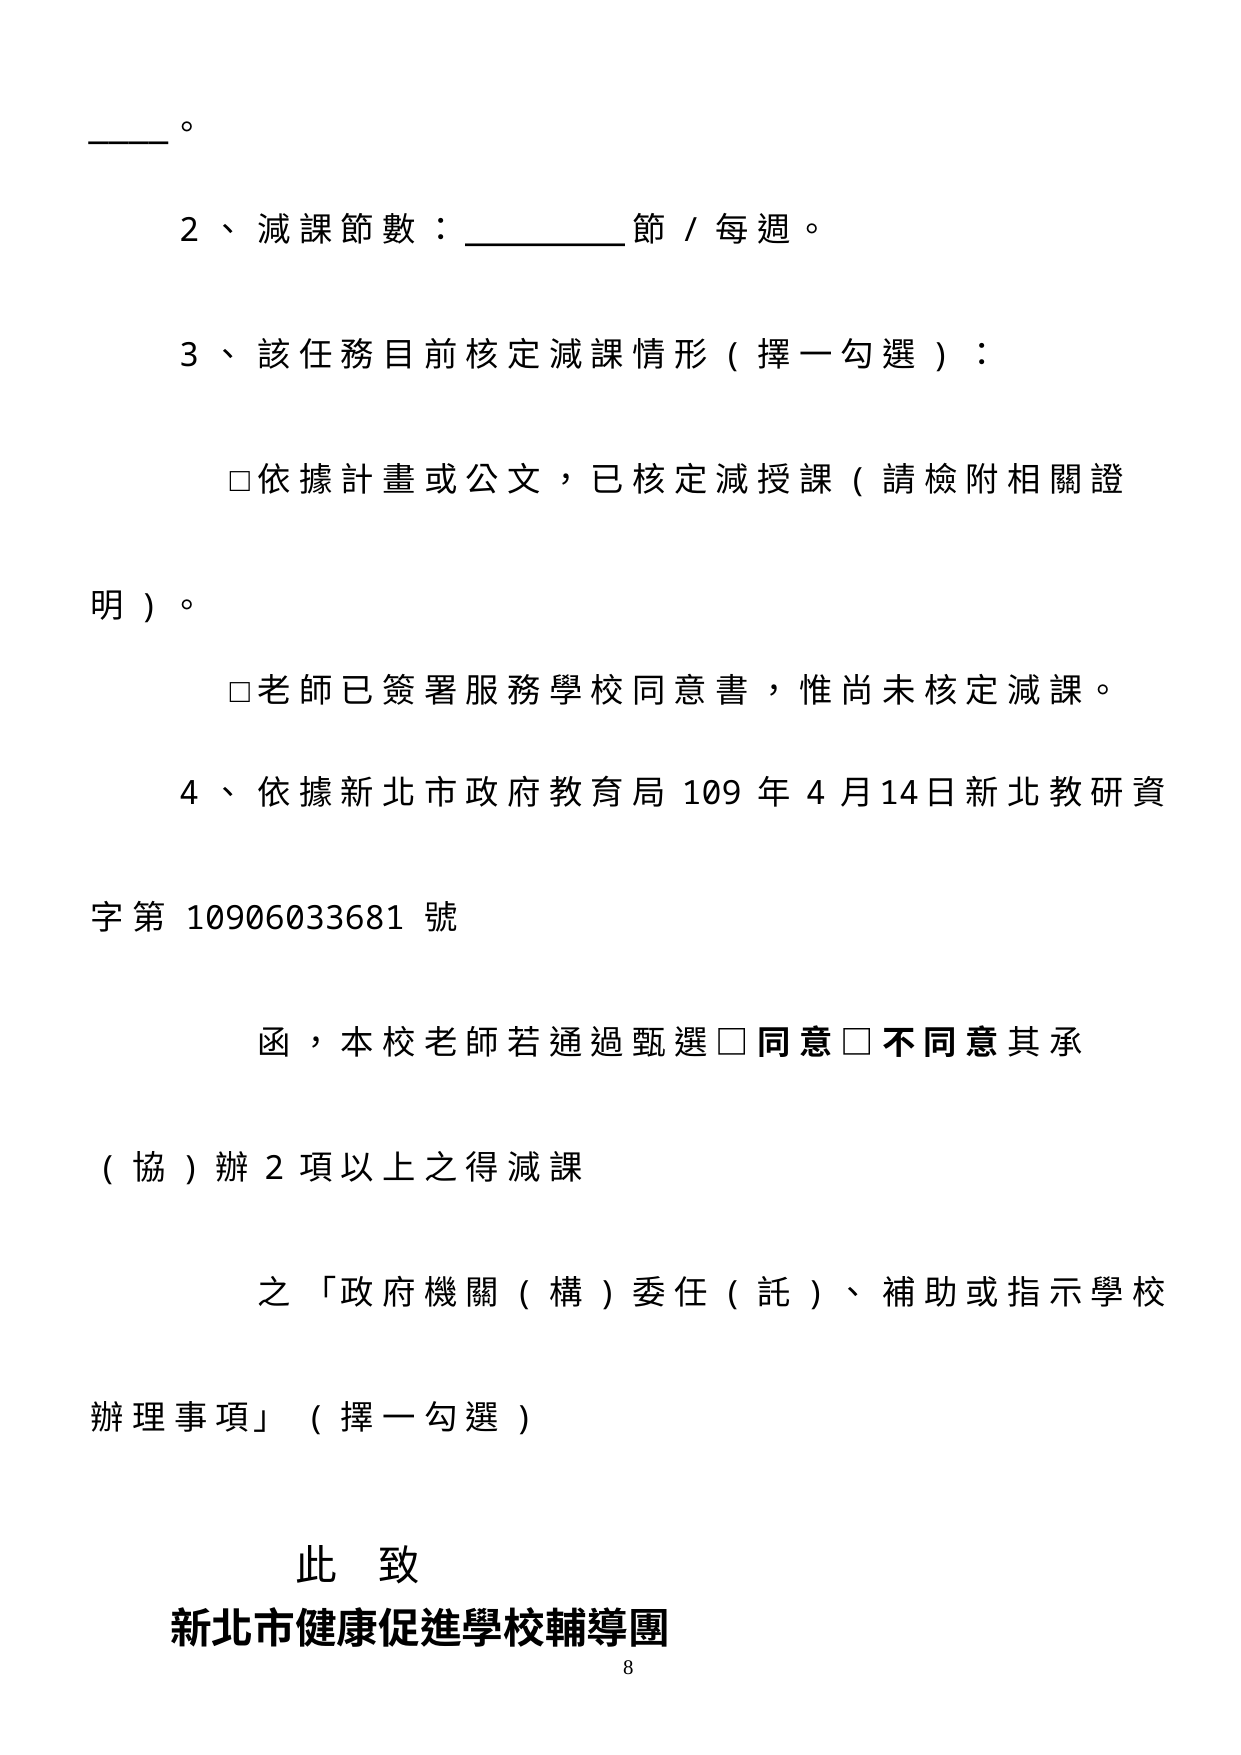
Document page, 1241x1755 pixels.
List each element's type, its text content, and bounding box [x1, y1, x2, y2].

text 新北市健康促進學校輔導團 [86, 1584, 1170, 1646]
text 3、該任務目前核定減課情形(擇一勾選)： [86, 271, 1170, 396]
text 函，本校老師若通過甄選□同意□不同意其承(協)辦2項以上之得減課 [86, 959, 1170, 1209]
text □老師已簽署服務學校同意書，惟尚未核定減課。 [86, 646, 1170, 709]
text 2、減課節數：________節/每週。 [86, 146, 1170, 271]
text ____。 [86, 84, 1170, 146]
text 此 致 [86, 1521, 1170, 1584]
text 4、依據新北市政府教育局109年4月14日新北教研資字第10906033681號 [86, 709, 1170, 959]
text 之「政府機關(構)委任(託)、補助或指示學校辦理事項」(擇一勾選) [86, 1209, 1170, 1459]
text □依據計畫或公文，已核定減授課(請檢附相關證明)。 [86, 396, 1170, 646]
